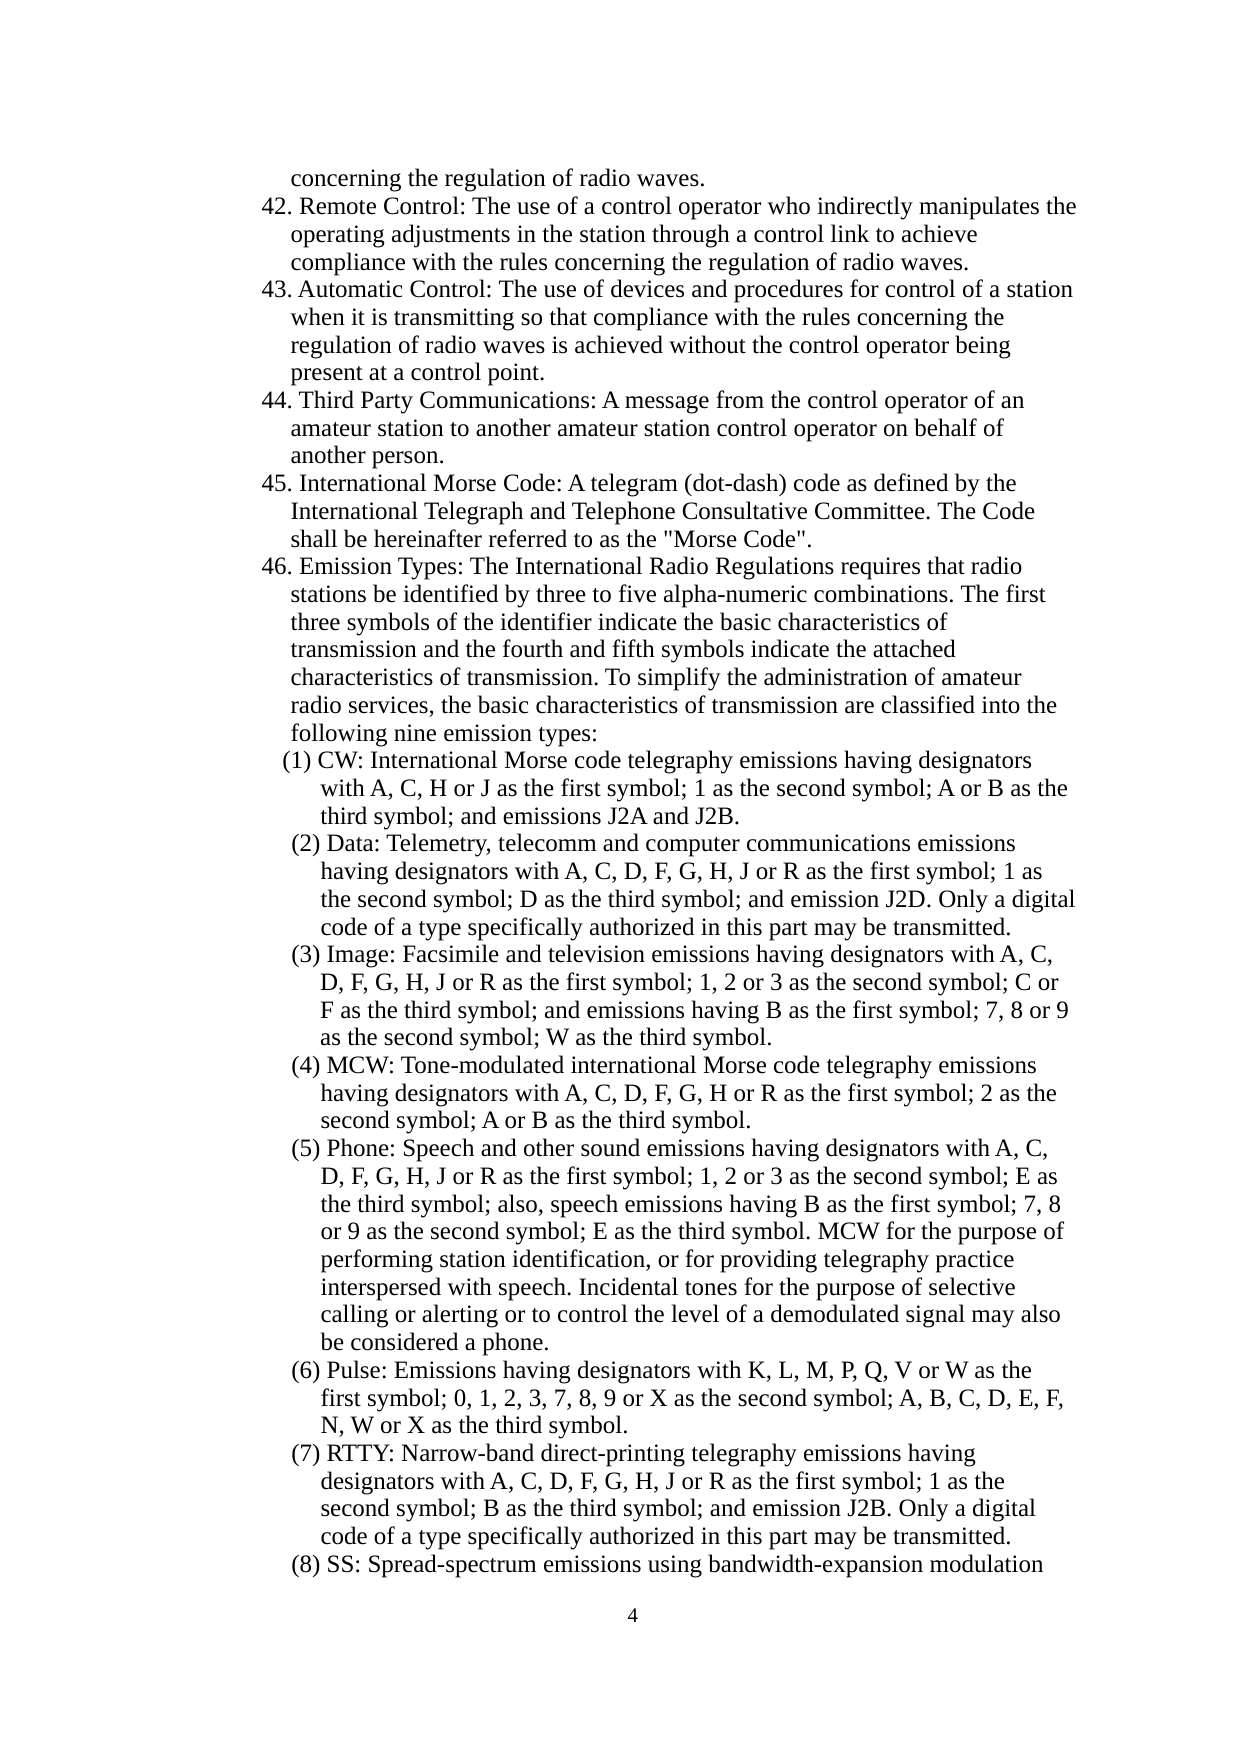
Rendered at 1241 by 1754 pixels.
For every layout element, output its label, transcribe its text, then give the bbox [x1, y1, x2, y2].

text 42. Remote Control: The use of a control operator who indirectly manipulates the operating adjustments in the station through a control link to achieve compliance with the rules concerning the regulation of radio waves. [261, 192, 1078, 275]
text 45. International Morse Code: A telegram (dot-dash) code as defined by the International Telegraph and Telephone Consultative Committee. The Code shall be hereinafter referred to as the "Morse Code". [261, 469, 1078, 552]
text (4) MCW: Tone-modulated international Morse code telegraphy emissions having designators with A, C, D, F, G, H or R as the first symbol; 2 as the second symbol; A or B as the third symbol. [291, 1051, 1078, 1134]
text concerning the regulation of radio waves. [261, 164, 1078, 192]
text 43. Automatic Control: The use of devices and procedures for control of a station when it is transmitting so that compliance with the rules concerning the regulation of radio waves is achieved without the control operator being present at a control point. [261, 275, 1078, 386]
text (3) Image: Facsimile and television emissions having designators with A, C, D, F, G, H, J or R as the first symbol; 1, 2 or 3 as the second symbol; C or F as the third symbol; and emissions having B as the first symbol; 7, 8 or 9 as the second symbol; W as the third symbol. [291, 940, 1078, 1051]
text (7) RTTY: Narrow-band direct-printing telegraphy emissions having designators with A, C, D, F, G, H, J or R as the first symbol; 1 as the second symbol; B as the third symbol; and emission J2B. Only a digital code of a type specifically authorized in this part may be transmitted. [291, 1439, 1078, 1550]
text 44. Third Party Communications: A message from the control operator of an amateur station to another amateur station control operator on behalf of another person. [261, 386, 1078, 469]
text (6) Pulse: Emissions having designators with K, L, M, P, Q, V or W as the first symbol; 0, 1, 2, 3, 7, 8, 9 or X as the second symbol; A, B, C, D, E, F, N, W or X as the third symbol. [291, 1356, 1078, 1439]
text (5) Phone: Speech and other sound emissions having designators with A, C, D, F, G, H, J or R as the first symbol; 1, 2 or 3 as the second symbol; E as the third symbol; also, speech emissions having B as the first symbol; 7, 8 or 9 as the second symbol; E as the third symbol. MCW for the purpose of performing station identification, or for providing telegraphy practice interspersed with speech. Incidental tones for the purpose of selective calling or alerting or to control the level of a demodulated signal may also be considered a phone. [291, 1134, 1078, 1356]
text (2) Data: Telemetry, telecomm and computer communications emissions having designators with A, C, D, F, G, H, J or R as the first symbol; 1 as the second symbol; D as the third symbol; and emission J2D. Only a digital code of a type specifically authorized in this part may be transmitted. [291, 829, 1078, 940]
text (8) SS: Spread-spectrum emissions using bandwidth-expansion modulation [291, 1550, 1078, 1578]
text (1) CW: International Morse code telegraphy emissions having designators with A, C, H or J as the first symbol; 1 as the second symbol; A or B as the third symbol; and emissions J2A and J2B. [276, 746, 1078, 829]
text 46. Emission Types: The International Radio Regulations requires that radio stations be identified by three to five alpha-numeric combinations. The first three symbols of the identifier indicate the basic characteristics of transmission and the fourth and fifth symbols indicate the attached characteristics of transmission. To simplify the administration of amateur radio services, the basic characteristics of transmission are classified into the following nine emission types: [261, 552, 1078, 746]
